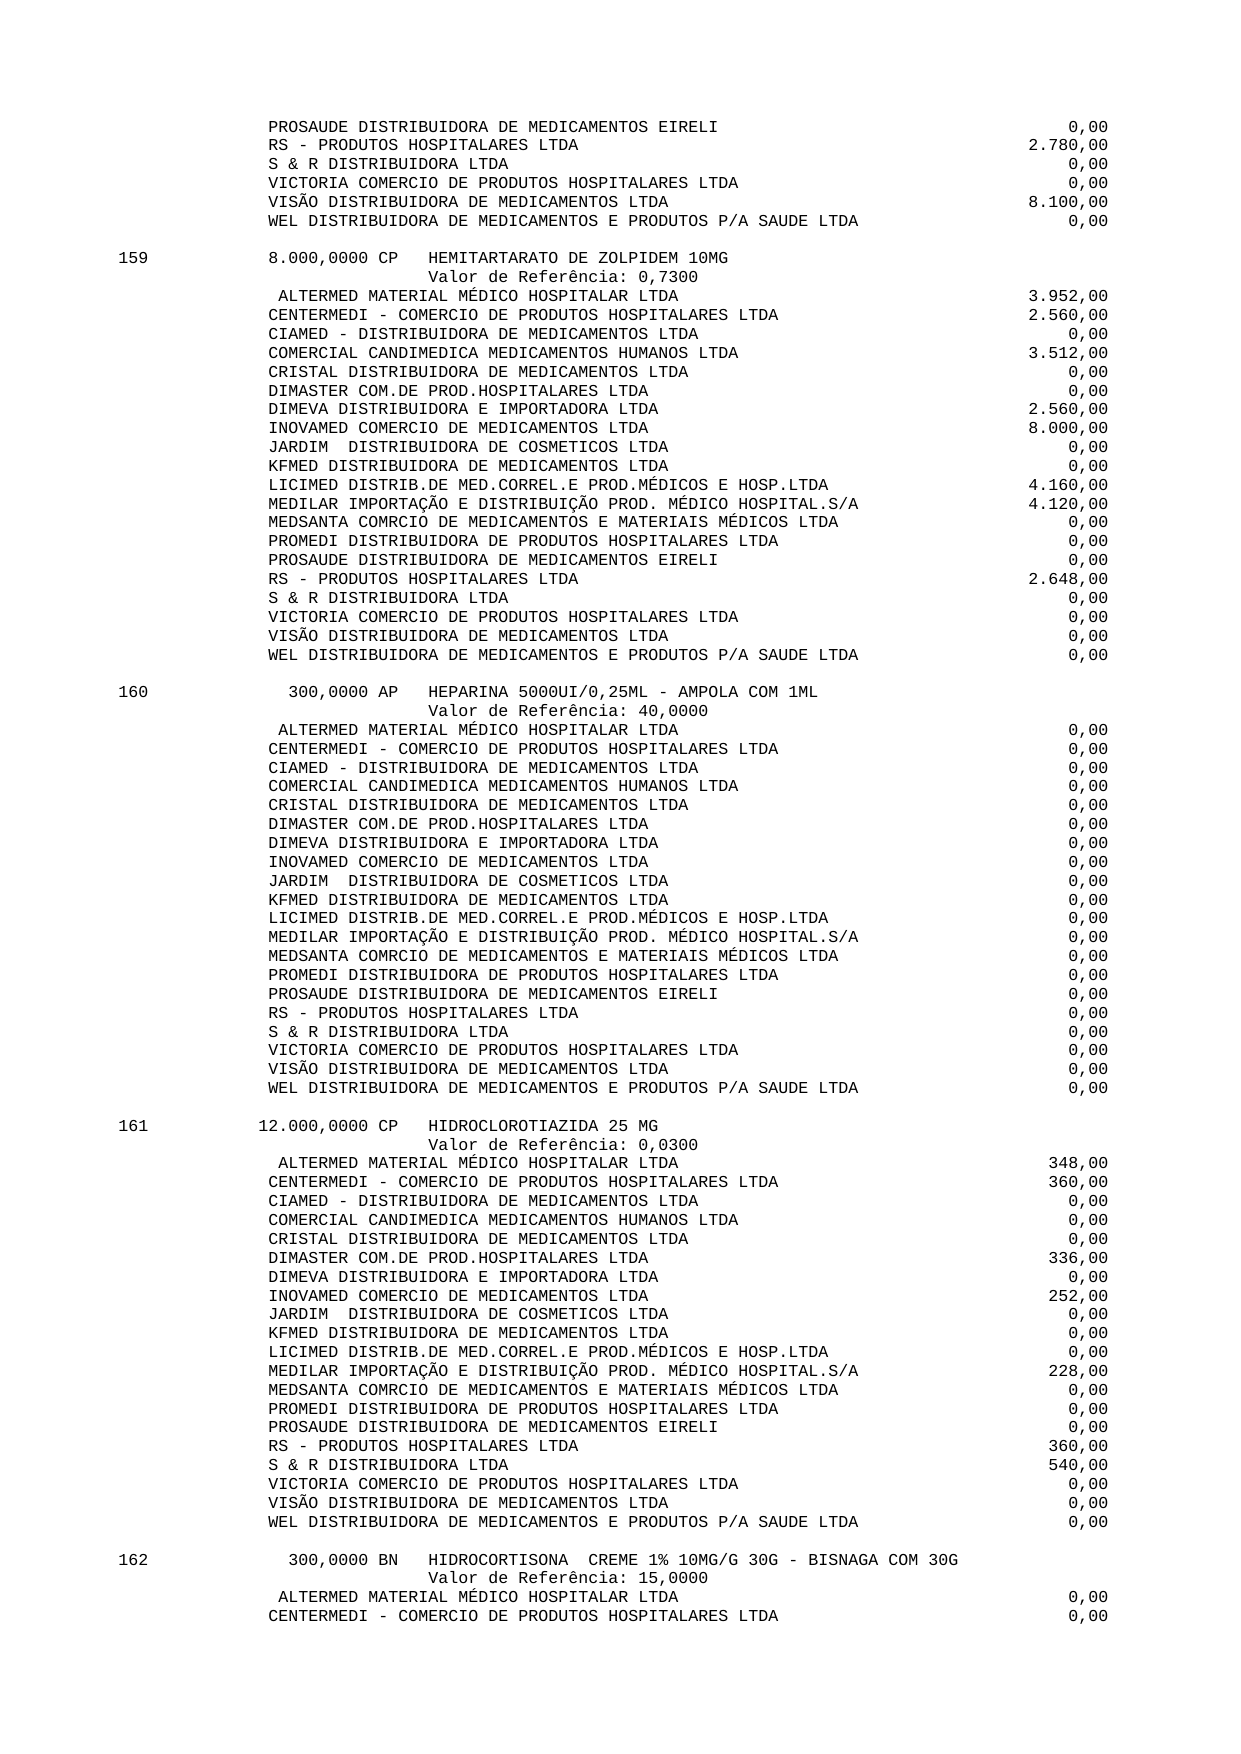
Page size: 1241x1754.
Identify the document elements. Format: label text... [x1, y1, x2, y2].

text PROSAUDE DISTRIBUIDORA DE MEDICAMENTOS EIRELI 0,00 RS - PRODUTOS HOSPITALARES LTDA 2.780,00 S & R DISTRIBUIDORA LTDA 0,00 VICTORIA COMERCIO DE PRODUTOS HOSPITALARES LTDA 0,00 VISÃO DISTRIBUIDORA DE MEDICAMENTOS LTDA 8.100,00 WEL DISTRIBUIDORA DE MEDICAMENTOS E PRODUTOS P/A SAUDE LTDA 0,00 159 8.000,0000 CP HEMITARTARATO DE ZOLPIDEM 10MG Valor de Referência: 0,7300 ALTERMED MATERIAL MÉDICO HOSPITALAR LTDA 3.952,00 CENTERMEDI - COMERCIO DE PRODUTOS HOSPITALARES LTDA 2.560,00 CIAMED - DISTRIBUIDORA DE MEDICAMENTOS LTDA 0,00 COMERCIAL CANDIMEDICA MEDICAMENTOS HUMANOS LTDA 3.512,00 CRISTAL DISTRIBUIDORA DE MEDICAMENTOS LTDA 0,00 DIMASTER COM.DE PROD.HOSPITALARES LTDA 0,00 DIMEVA DISTRIBUIDORA E IMPORTADORA LTDA 2.560,00 INOVAMED COMERCIO DE MEDICAMENTOS LTDA 8.000,00 JARDIM DISTRIBUIDORA DE COSMETICOS LTDA 0,00 KFMED DISTRIBUIDORA DE MEDICAMENTOS LTDA 0,00 LICIMED DISTRIB.DE MED.CORREL.E PROD.MÉDICOS E HOSP.LTDA 4.160,00 MEDILAR IMPORTAÇÃO E DISTRIBUIÇÃO PROD. MÉDICO HOSPITAL.S/A 4.120,00 MEDSANTA COMRCIO DE MEDICAMENTOS E MATERIAIS MÉDICOS LTDA 0,00 PROMEDI DISTRIBUIDORA DE PRODUTOS HOSPITALARES LTDA 0,00 PROSAUDE DISTRIBUIDORA DE MEDICAMENTOS EIRELI 0,00 RS - PRODUTOS HOSPITALARES LTDA 2.648,00 S & R DISTRIBUIDORA LTDA 0,00 VICTORIA COMERCIO DE PRODUTOS HOSPITALARES LTDA 0,00 VISÃO DISTRIBUIDORA DE MEDICAMENTOS LTDA 0,00 WEL DISTRIBUIDORA DE MEDICAMENTOS E PRODUTOS P/A SAUDE LTDA 0,00 160 300,0000 AP HEPARINA 5000UI/0,25ML - AMPOLA COM 1ML Valor de Referência: 40,0000 ALTERMED MATERIAL MÉDICO HOSPITALAR LTDA 0,00 CENTERMEDI - COMERCIO DE PRODUTOS HOSPITALARES LTDA 0,00 CIAMED - DISTRIBUIDORA DE MEDICAMENTOS LTDA 0,00 COMERCIAL CANDIMEDICA MEDICAMENTOS HUMANOS LTDA 0,00 CRISTAL DISTRIBUIDORA DE MEDICAMENTOS LTDA 0,00 DIMASTER COM.DE PROD.HOSPITALARES LTDA 0,00 DIMEVA DISTRIBUIDORA E IMPORTADORA LTDA 0,00 INOVAMED COMERCIO DE MEDICAMENTOS LTDA 0,00 JARDIM DISTRIBUIDORA DE COSMETICOS LTDA 0,00 KFMED DISTRIBUIDORA DE MEDICAMENTOS LTDA 0,00 LICIMED DISTRIB.DE MED.CORREL.E PROD.MÉDICOS E HOSP.LTDA 0,00 MEDILAR IMPORTAÇÃO E DISTRIBUIÇÃO PROD. MÉDICO HOSPITAL.S/A 0,00 MEDSANTA COMRCIO DE MEDICAMENTOS E MATERIAIS MÉDICOS LTDA 0,00 PROMEDI DISTRIBUIDORA DE PRODUTOS HOSPITALARES LTDA 0,00 PROSAUDE DISTRIBUIDORA DE MEDICAMENTOS EIRELI 0,00 RS - PRODUTOS HOSPITALARES LTDA 0,00 S & R DISTRIBUIDORA LTDA 0,00 VICTORIA COMERCIO DE PRODUTOS HOSPITALARES LTDA 0,00 VISÃO DISTRIBUIDORA DE MEDICAMENTOS LTDA 0,00 WEL DISTRIBUIDORA DE MEDICAMENTOS E PRODUTOS P/A SAUDE LTDA 0,00 161 12.000,0000 CP HIDROCLOROTIAZIDA 25 MG Valor de Referência: 0,0300 ALTERMED MATERIAL MÉDICO HOSPITALAR LTDA 348,00 CENTERMEDI - COMERCIO DE PRODUTOS HOSPITALARES LTDA 360,00 CIAMED - DISTRIBUIDORA DE MEDICAMENTOS LTDA 0,00 COMERCIAL CANDIMEDICA MEDICAMENTOS HUMANOS LTDA 0,00 CRISTAL DISTRIBUIDORA DE MEDICAMENTOS LTDA 0,00 DIMASTER COM.DE PROD.HOSPITALARES LTDA 336,00 DIMEVA DISTRIBUIDORA E IMPORTADORA LTDA 0,00 INOVAMED COMERCIO DE MEDICAMENTOS LTDA 252,00 JARDIM DISTRIBUIDORA DE COSMETICOS LTDA 0,00 KFMED DISTRIBUIDORA DE MEDICAMENTOS LTDA 0,00 LICIMED DISTRIB.DE MED.CORREL.E PROD.MÉDICOS E HOSP.LTDA 0,00 MEDILAR IMPORTAÇÃO E DISTRIBUIÇÃO PROD. MÉDICO HOSPITAL.S/A 228,00 MEDSANTA COMRCIO DE MEDICAMENTOS E MATERIAIS MÉDICOS LTDA 0,00 PROMEDI DISTRIBUIDORA DE PRODUTOS HOSPITALARES LTDA 0,00 PROSAUDE DISTRIBUIDORA DE MEDICAMENTOS EIRELI 0,00 RS - PRODUTOS HOSPITALARES LTDA 360,00 S & R DISTRIBUIDORA LTDA 540,00 VICTORIA COMERCIO DE PRODUTOS HOSPITALARES LTDA 0,00 VISÃO DISTRIBUIDORA DE MEDICAMENTOS LTDA 0,00 WEL DISTRIBUIDORA DE MEDICAMENTOS E PRODUTOS P/A SAUDE LTDA 0,00 162 300,0000 BN HIDROCORTISONA CREME 1% 10MG/G 30G - BISNAGA COM 30G Valor de Referência: 15,0000 ALTERMED MATERIAL MÉDICO HOSPITALAR LTDA 0,00 CENTERMEDI - COMERCIO DE PRODUTOS HOSPITALARES LTDA 0,00 [118, 118, 1122, 1626]
